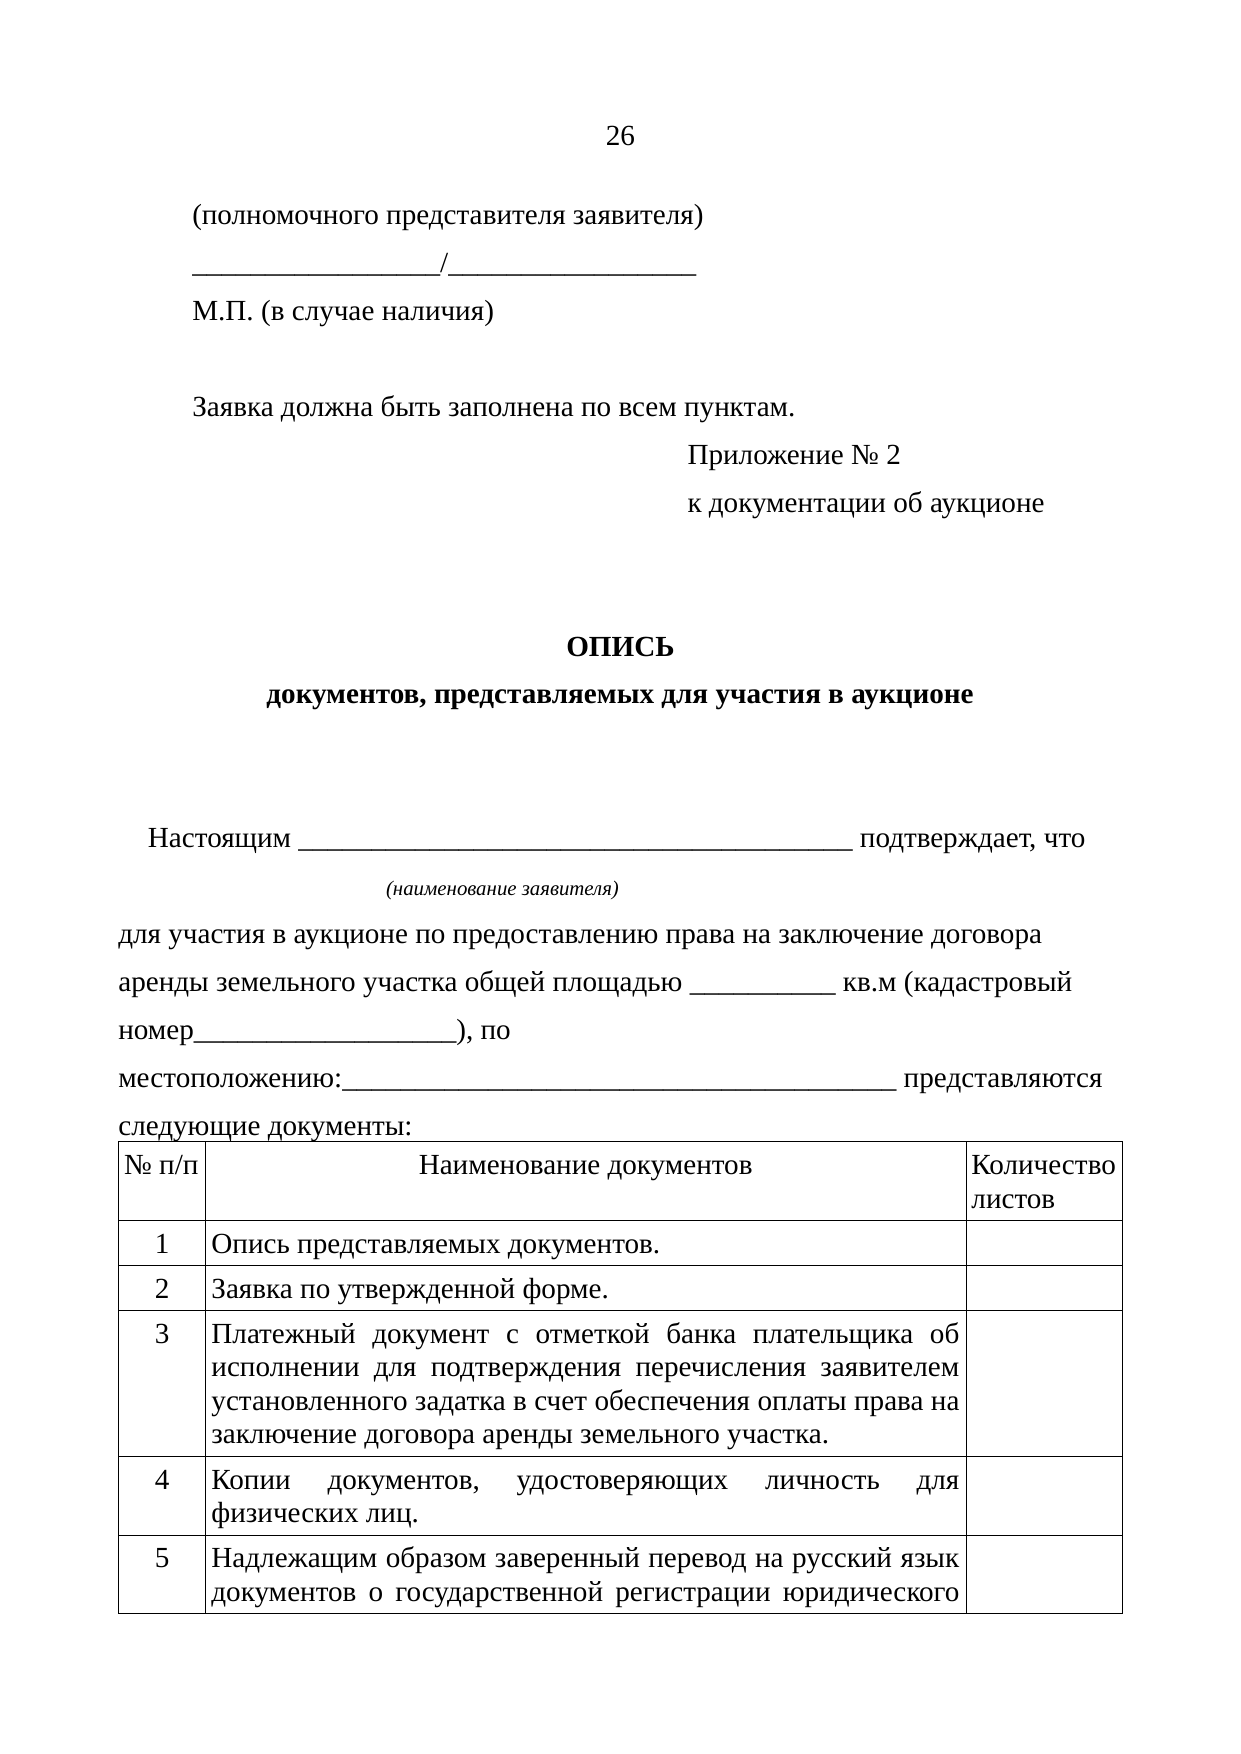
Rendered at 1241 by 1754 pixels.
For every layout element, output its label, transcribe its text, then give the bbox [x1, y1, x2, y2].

table_cell [967, 1457, 1122, 1534]
text документов, представляемых для участия в аукционе [118, 662, 1122, 710]
table_cell Копии документов, удостоверяющих личность для физических лиц. [206, 1457, 966, 1534]
table_header Количество листов [967, 1142, 1122, 1220]
table_cell [967, 1266, 1122, 1310]
table_header Приложение № 2 к документации об аукционе [682, 423, 1122, 524]
table_cell [967, 1536, 1122, 1613]
text (наименование заявителя) [118, 854, 1122, 902]
table_cell [967, 1311, 1122, 1456]
table_cell Опись представляемых документов. [206, 1221, 966, 1265]
table_header [118, 423, 682, 524]
text М.П. (в случае наличия) [118, 279, 1122, 327]
text Настоящим ______________________________________ подтверждает, что [118, 806, 1122, 854]
table_cell 4 [119, 1457, 205, 1534]
table_cell Платежный документ с отметкой банка плательщика об исполнении для подтверждения перечисления заявителем установленного задатка в счет обеспечения оплаты права на заключение договора аренды земельного участка. [206, 1311, 966, 1456]
table_header № п/п [119, 1142, 205, 1220]
text Заявка должна быть заполнена по всем пунктам. [118, 375, 1122, 423]
table_cell 2 [119, 1266, 205, 1310]
table_cell Заявка по утвержденной форме. [206, 1266, 966, 1310]
text _________________/_________________ [118, 231, 1122, 279]
text для участия в аукционе по предоставлению права на заключение договора аренды земельного участка общей площадью __________ кв.м (кадастровый номер__________________), по местоположению:______________________________________ представляются следующие документы: [118, 902, 1122, 1141]
table_header Наименование документов [206, 1142, 966, 1220]
table_cell [967, 1221, 1122, 1265]
text (полномочного представителя заявителя) [118, 181, 1122, 231]
table_cell 1 [119, 1221, 205, 1265]
table_cell 3 [119, 1311, 205, 1456]
table_cell 5 [119, 1536, 205, 1613]
text ОПИСЬ [118, 614, 1122, 662]
table_cell Надлежащим образом заверенный перевод на русский язык документов о государственной регистрации юридического [206, 1536, 966, 1613]
